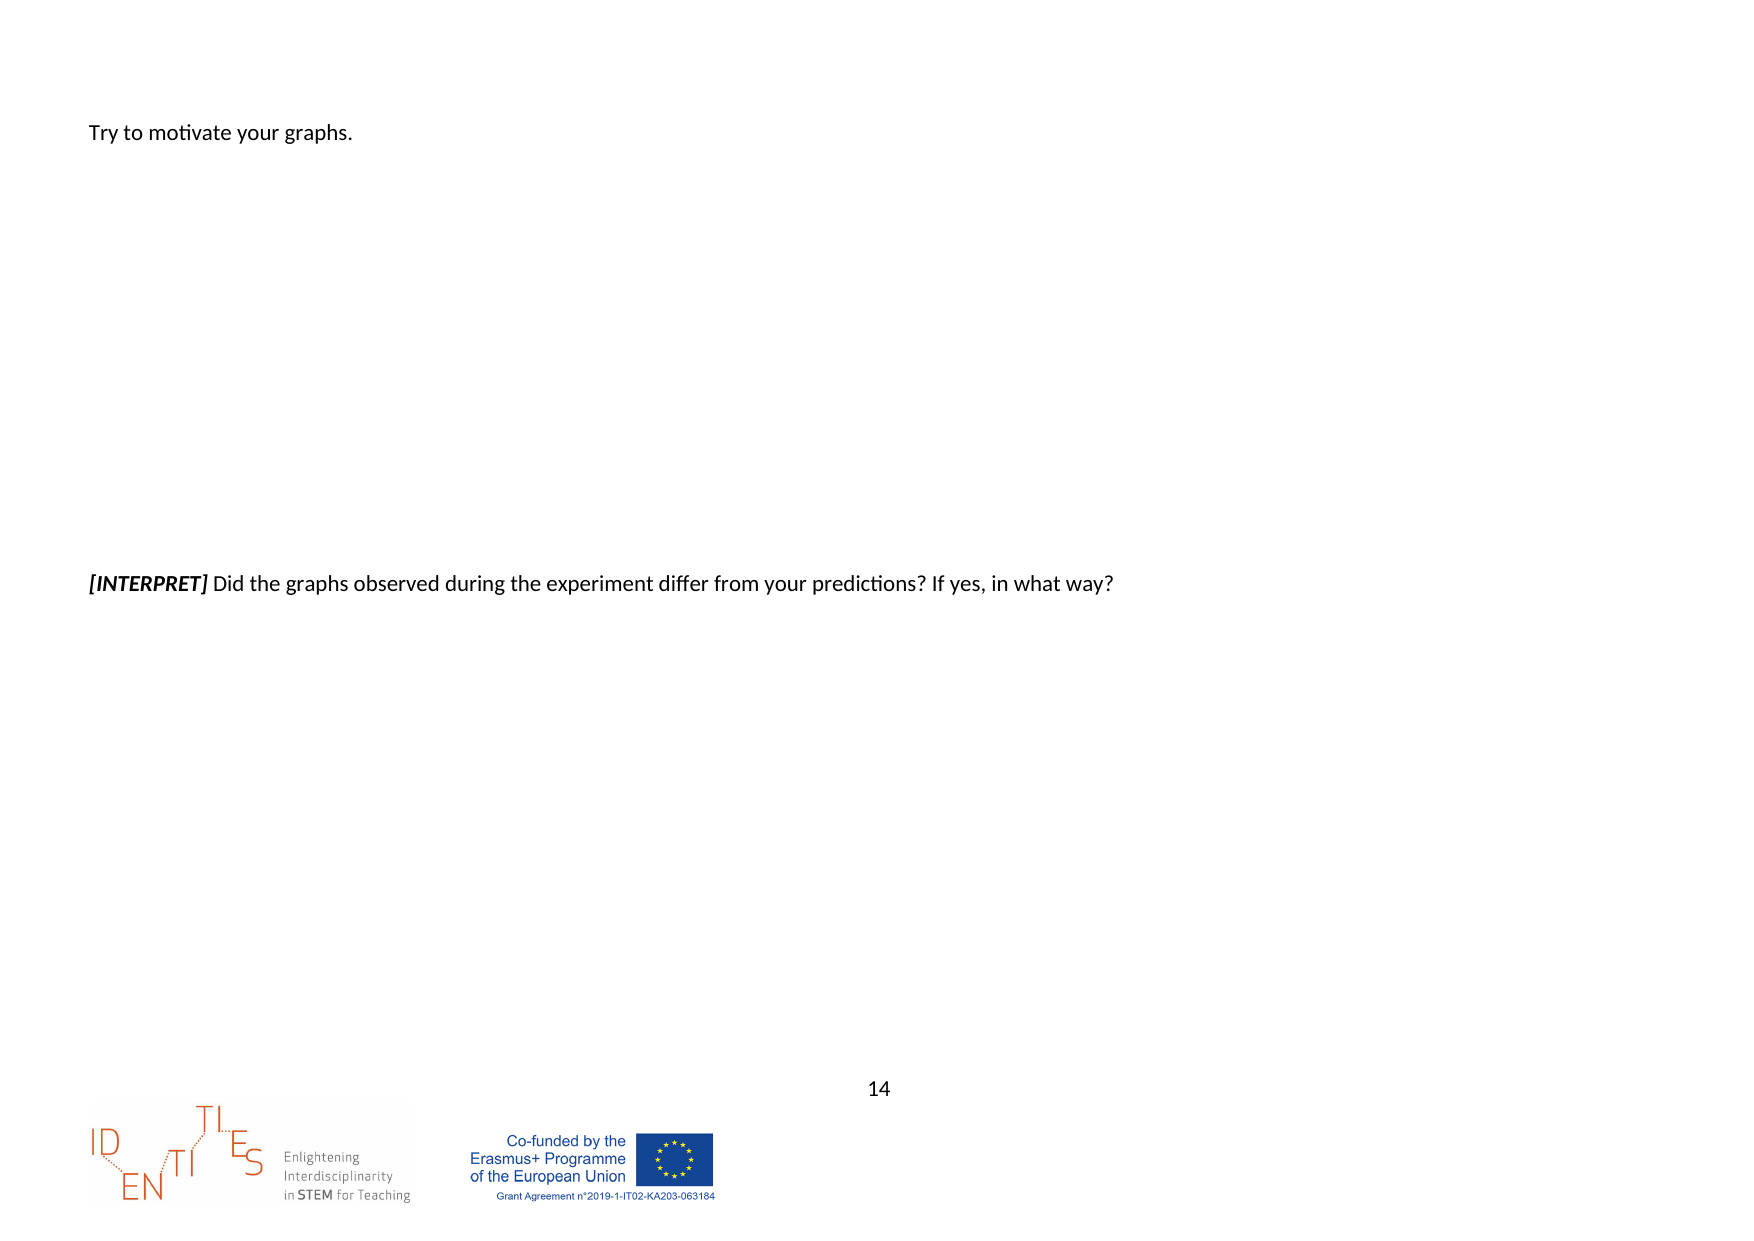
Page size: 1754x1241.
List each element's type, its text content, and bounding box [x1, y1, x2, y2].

text [INTERPRET] Did the graphs observed during the experiment differ from your predictions? If yes, in what way? [89, 569, 1668, 597]
text Try to motivate your graphs. [89, 118, 1668, 146]
picture [88, 1102, 414, 1205]
picture [465, 1131, 716, 1205]
